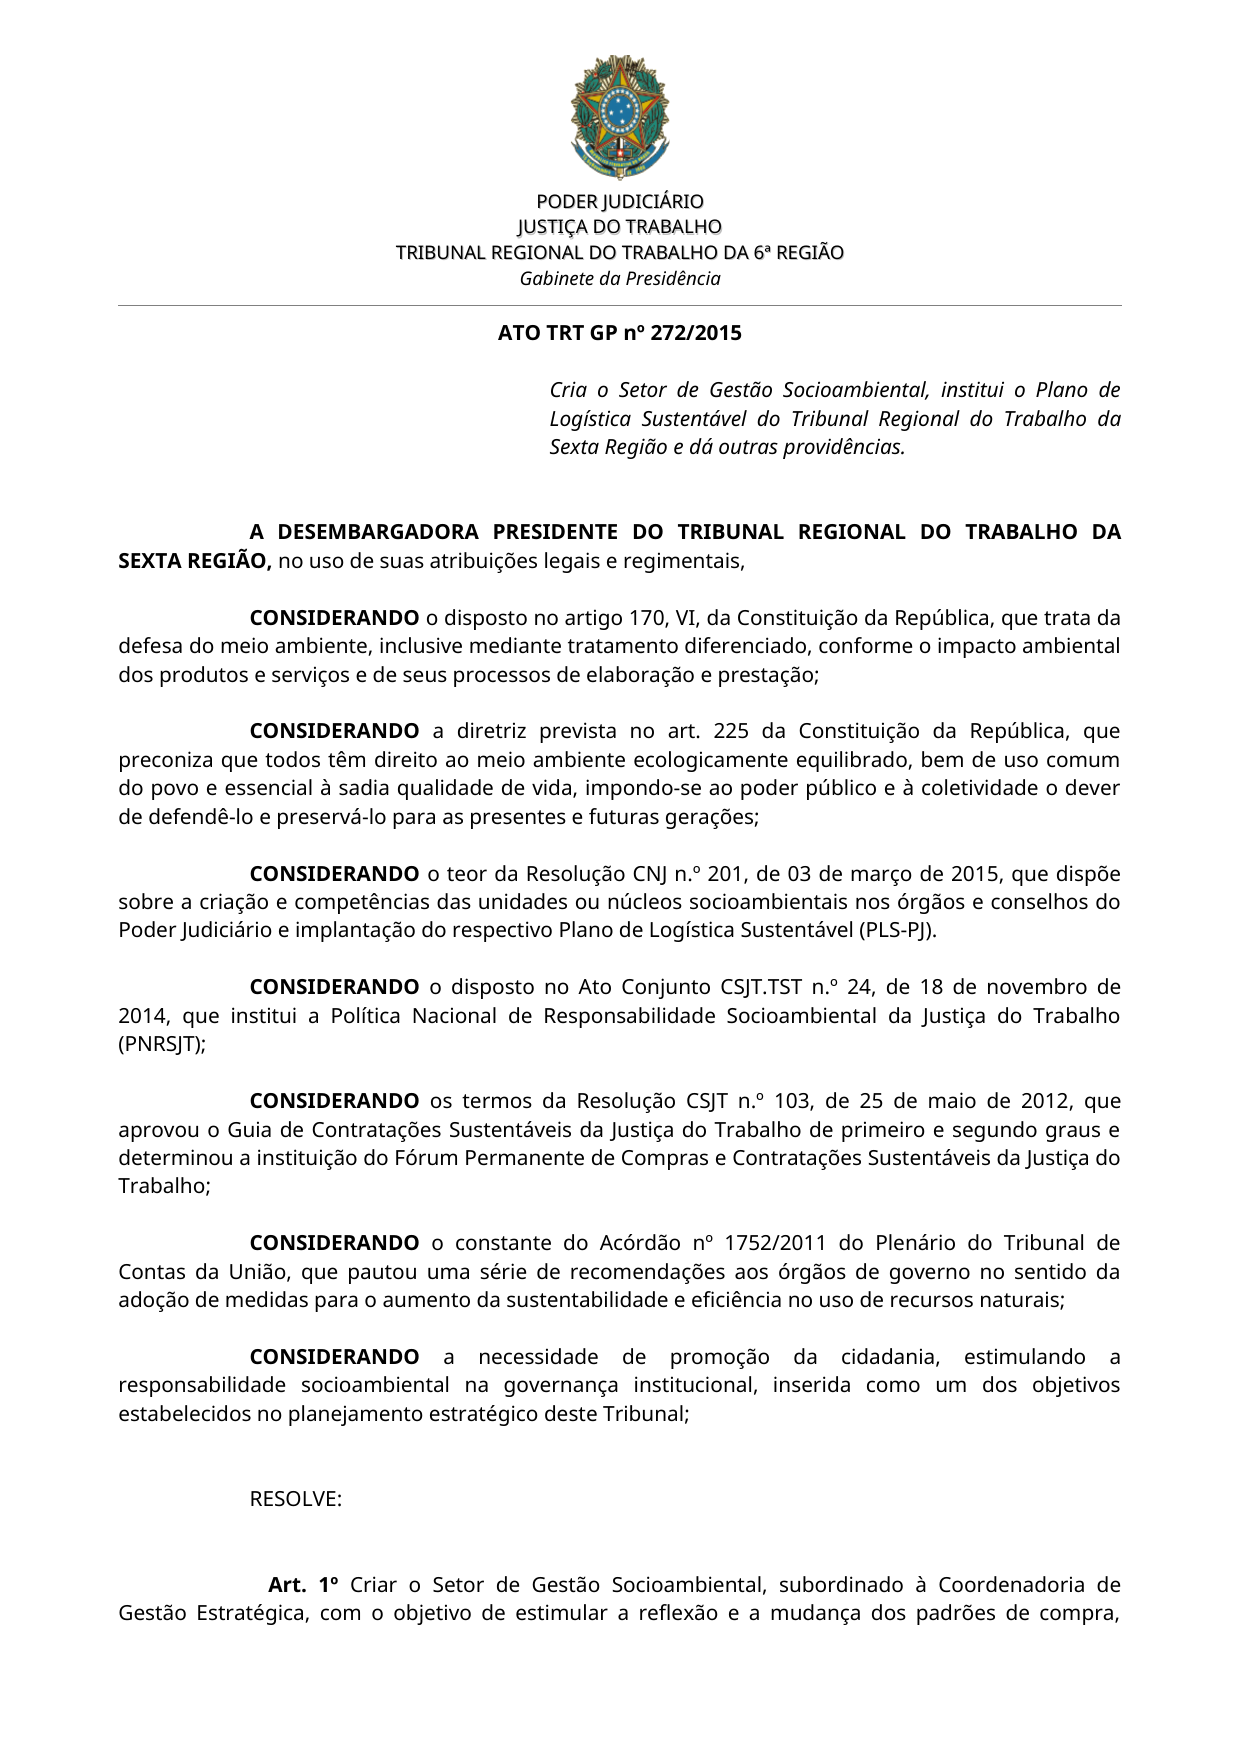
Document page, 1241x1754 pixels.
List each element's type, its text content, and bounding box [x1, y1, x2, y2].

text A DESEMBARGADORA PRESIDENTE DO TRIBUNAL REGIONAL DO TRABALHO DA SEXTA REGIÃO, no uso de suas atribuições legais e regimentais, [118, 517, 1122, 574]
text CONSIDERANDO o constante do Acórdão nº 1752/2011 do Plenário do Tribunal de Contas da União, que pautou uma série de recomendações aos órgãos de governo no sentido da adoção de medidas para o aumento da sustentabilidade e eficiência no uso de recursos naturais; [118, 1228, 1122, 1314]
text Art. 1º Criar o Setor de Gestão Socioambiental, subordinado à Coordenadoria de Gestão Estratégica, com o objetivo de estimular a reflexão e a mudança dos padrões de compra, [118, 1570, 1122, 1627]
text ATO TRT GP nº 272/2015 [118, 318, 1122, 347]
text CONSIDERANDO o disposto no artigo 170, VI, da Constituição da República, que trata da defesa do meio ambiente, inclusive mediante tratamento diferenciado, conforme o impacto ambiental dos produtos e serviços e de seus processos de elaboração e prestação; [118, 603, 1122, 688]
picture [570, 55, 670, 181]
text CONSIDERANDO o disposto no Ato Conjunto CSJT.TST n.º 24, de 18 de novembro de 2014, que institui a Política Nacional de Responsabilidade Socioambiental da Justiça do Trabalho (PNRSJT); [118, 972, 1122, 1058]
text CONSIDERANDO os termos da Resolução CSJT n.º 103, de 25 de maio de 2012, que aprovou o Guia de Contratações Sustentáveis da Justiça do Trabalho de primeiro e segundo graus e determinou a instituição do Fórum Permanente de Compras e Contratações Sustentáveis da Justiça do Trabalho; [118, 1086, 1122, 1200]
text CONSIDERANDO a diretriz prevista no art. 225 da Constituição da República, que preconiza que todos têm direito ao meio ambiente ecologicamente equilibrado, bem de uso comum do povo e essencial à sadia qualidade de vida, impondo-se ao poder público e à coletividade o dever de defendê-lo e preservá-lo para as presentes e futuras gerações; [118, 717, 1122, 830]
text Cria o Setor de Gestão Socioambiental, institui o Plano de Logística Sustentável do Tribunal Regional do Trabalho da Sexta Região e dá outras providências. [549, 375, 1122, 461]
text CONSIDERANDO o teor da Resolução CNJ n.º 201, de 03 de março de 2015, que dispõe sobre a criação e competências das unidades ou núcleos socioambientais nos órgãos e conselhos do Poder Judiciário e implantação do respectivo Plano de Logística Sustentável (PLS-PJ). [118, 859, 1122, 944]
text RESOLVE: [118, 1484, 1122, 1513]
text CONSIDERANDO a necessidade de promoção da cidadania, estimulando a responsabilidade socioambiental na governança institucional, inserida como um dos objetivos estabelecidos no planejamento estratégico deste Tribunal; [118, 1342, 1122, 1427]
